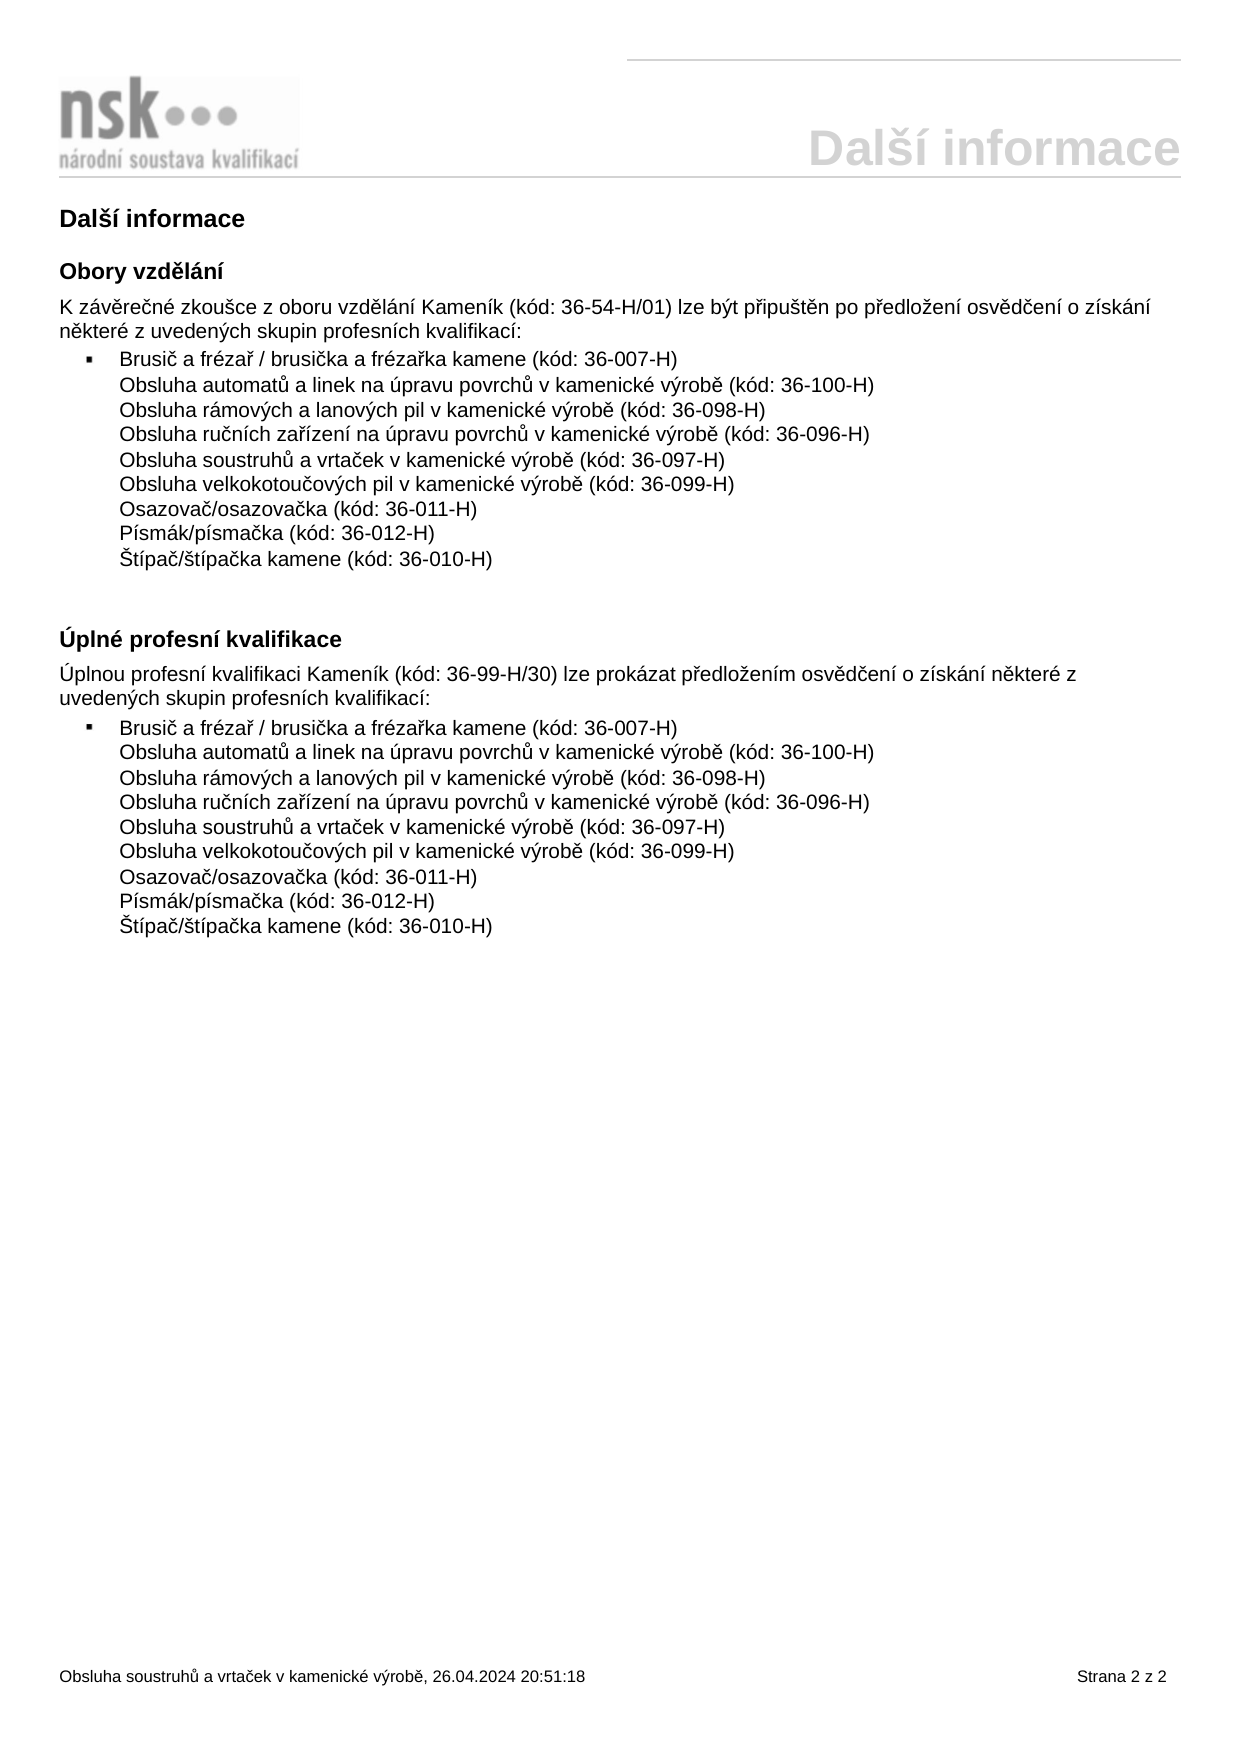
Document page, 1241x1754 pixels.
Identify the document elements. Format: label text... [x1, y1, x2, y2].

table_cell [59, 398, 119, 422]
table_cell [627, 194, 861, 200]
table_cell [861, 343, 1167, 347]
table_cell [59, 448, 119, 472]
table_cell Obory vzdělání [59, 248, 1181, 295]
table_cell [861, 604, 1167, 616]
table_cell Obsluha velkokotoučových pil v kamenické výrobě (kód: 36-099-H) [119, 839, 1181, 864]
table_cell [59, 710, 119, 716]
table_cell [619, 571, 627, 603]
table_cell Štípač/štípačka kamene (kód: 36-010-H) [119, 547, 1181, 571]
table_cell [119, 604, 482, 616]
table_cell [1167, 940, 1181, 971]
picture [59, 347, 119, 372]
table_cell Obsluha automatů a linek na úpravu povrchů v kamenické výrobě (kód: 36-100-H) [119, 740, 1181, 766]
table_cell [59, 865, 119, 888]
table_cell [119, 236, 482, 248]
table_cell [1167, 604, 1181, 616]
table_cell [627, 940, 861, 971]
table_cell [59, 1271, 119, 1464]
table_cell [861, 571, 1167, 603]
table_cell [119, 1465, 482, 1658]
table_cell [119, 940, 482, 971]
picture [59, 716, 119, 739]
table_cell [482, 710, 619, 716]
table_cell [1167, 343, 1181, 347]
table_cell [119, 971, 482, 1271]
table_cell [59, 940, 119, 971]
table_cell [59, 790, 119, 815]
table_cell [482, 604, 619, 616]
table_cell Úplné profesní kvalifikace [59, 616, 1181, 662]
table_cell [59, 971, 119, 1271]
table_cell Obsluha ručních zařízení na úpravu povrchů v kamenické výrobě (kód: 36-096-H) [119, 790, 1181, 815]
table_cell [59, 1465, 119, 1658]
table_cell [1167, 971, 1181, 1271]
table_cell [627, 1465, 861, 1658]
table_cell [59, 766, 119, 789]
table_cell [482, 1465, 619, 1658]
table_cell [119, 171, 482, 176]
picture [58, 59, 620, 171]
table_cell [482, 971, 619, 1271]
table_cell [861, 940, 1167, 971]
table_cell [1167, 710, 1181, 716]
table_cell Osazovač/osazovačka (kód: 36-011-H) [119, 865, 1181, 888]
table_cell Brusič a frézař / brusička a frézařka kamene (kód: 36-007-H) [119, 716, 1181, 740]
table_cell [619, 170, 627, 176]
table_cell [619, 194, 627, 200]
table_cell [482, 236, 619, 248]
table_cell [482, 194, 619, 200]
table_cell [119, 343, 482, 347]
table_cell [482, 940, 619, 971]
table_cell [627, 1271, 861, 1464]
table_cell Obsluha soustruhů a vrtaček v kamenické výrobě, 26.04.2024 20:51:18 [59, 1658, 861, 1694]
table_cell [627, 710, 861, 716]
table_cell [1167, 1658, 1181, 1694]
table_cell [59, 472, 119, 497]
table_cell [482, 343, 619, 347]
table_cell [627, 971, 861, 1271]
table_cell [59, 740, 119, 766]
table_cell [482, 571, 619, 603]
table_cell [59, 171, 119, 176]
table_cell Obsluha automatů a linek na úpravu povrchů v kamenické výrobě (kód: 36-100-H) [119, 373, 1181, 398]
table_cell Další informace [59, 200, 1181, 236]
table_cell [119, 1271, 482, 1464]
table_cell [59, 178, 1181, 194]
table_cell Obsluha soustruhů a vrtaček v kamenické výrobě (kód: 36-097-H) [119, 448, 1181, 472]
table_cell [627, 236, 861, 248]
table_cell [59, 571, 119, 603]
table_cell [482, 171, 619, 176]
table_cell [619, 971, 627, 1271]
table_cell [59, 422, 119, 448]
table_cell [59, 521, 119, 547]
table_cell [59, 604, 119, 616]
table_cell [59, 373, 119, 398]
table_cell [620, 59, 627, 170]
table_cell [619, 1465, 627, 1658]
table_cell [59, 497, 119, 521]
table_cell Obsluha rámových a lanových pil v kamenické výrobě (kód: 36-098-H) [119, 398, 1181, 422]
table_cell [59, 815, 119, 839]
table_cell [1167, 1465, 1181, 1658]
table_cell Strana 2 z 2 [861, 1658, 1167, 1694]
table_cell [619, 236, 627, 248]
table_cell Další informace [627, 61, 1181, 176]
table_cell [119, 571, 482, 603]
table_cell [59, 343, 119, 347]
table_cell [619, 1271, 627, 1464]
table_cell Písmák/písmačka (kód: 36-012-H) [119, 521, 1181, 547]
table_cell Obsluha soustruhů a vrtaček v kamenické výrobě (kód: 36-097-H) [119, 815, 1181, 839]
table_cell Štípač/štípačka kamene (kód: 36-010-H) [119, 914, 1181, 939]
table_cell Obsluha ručních zařízení na úpravu povrchů v kamenické výrobě (kód: 36-096-H) [119, 422, 1181, 448]
table_cell [1167, 236, 1181, 248]
table_cell K závěrečné zkoušce z oboru vzdělání Kameník (kód: 36-54-H/01) lze být připuštěn po předložení osvědčení o získání některé z uvedených skupin profesních kvalifikací: [59, 295, 1181, 343]
table_cell [59, 236, 119, 248]
table_cell [861, 971, 1167, 1271]
table_cell [861, 1271, 1167, 1464]
table_cell [119, 710, 482, 716]
table_cell [861, 1465, 1167, 1658]
table_cell Brusič a frézař / brusička a frézařka kamene (kód: 36-007-H) [119, 347, 1181, 373]
table_cell [59, 889, 119, 914]
table_cell [59, 914, 119, 939]
table_cell [59, 547, 119, 571]
table_cell [119, 194, 482, 200]
table_cell [482, 1271, 619, 1464]
table_cell [619, 710, 627, 716]
table_cell Úplnou profesní kvalifikaci Kameník (kód: 36-99-H/30) lze prokázat předložením osvědčení o získání některé z uvedených skupin profesních kvalifikací: [59, 662, 1181, 710]
table_cell Obsluha velkokotoučových pil v kamenické výrobě (kód: 36-099-H) [119, 472, 1181, 497]
table_cell [619, 940, 627, 971]
table_cell Osazovač/osazovačka (kód: 36-011-H) [119, 497, 1181, 521]
table_cell [619, 604, 627, 616]
table_cell [861, 236, 1167, 248]
table_cell [1167, 1271, 1181, 1464]
table_cell [1167, 571, 1181, 603]
table_cell [627, 604, 861, 616]
table_cell [627, 343, 861, 347]
table_cell Obsluha rámových a lanových pil v kamenické výrobě (kód: 36-098-H) [119, 766, 1181, 789]
table_cell [861, 710, 1167, 716]
table_cell [59, 194, 119, 200]
table_cell Písmák/písmačka (kód: 36-012-H) [119, 889, 1181, 914]
table_cell [59, 839, 119, 864]
table_cell [861, 194, 1167, 200]
table_cell [1167, 194, 1181, 200]
table_cell [627, 571, 861, 603]
